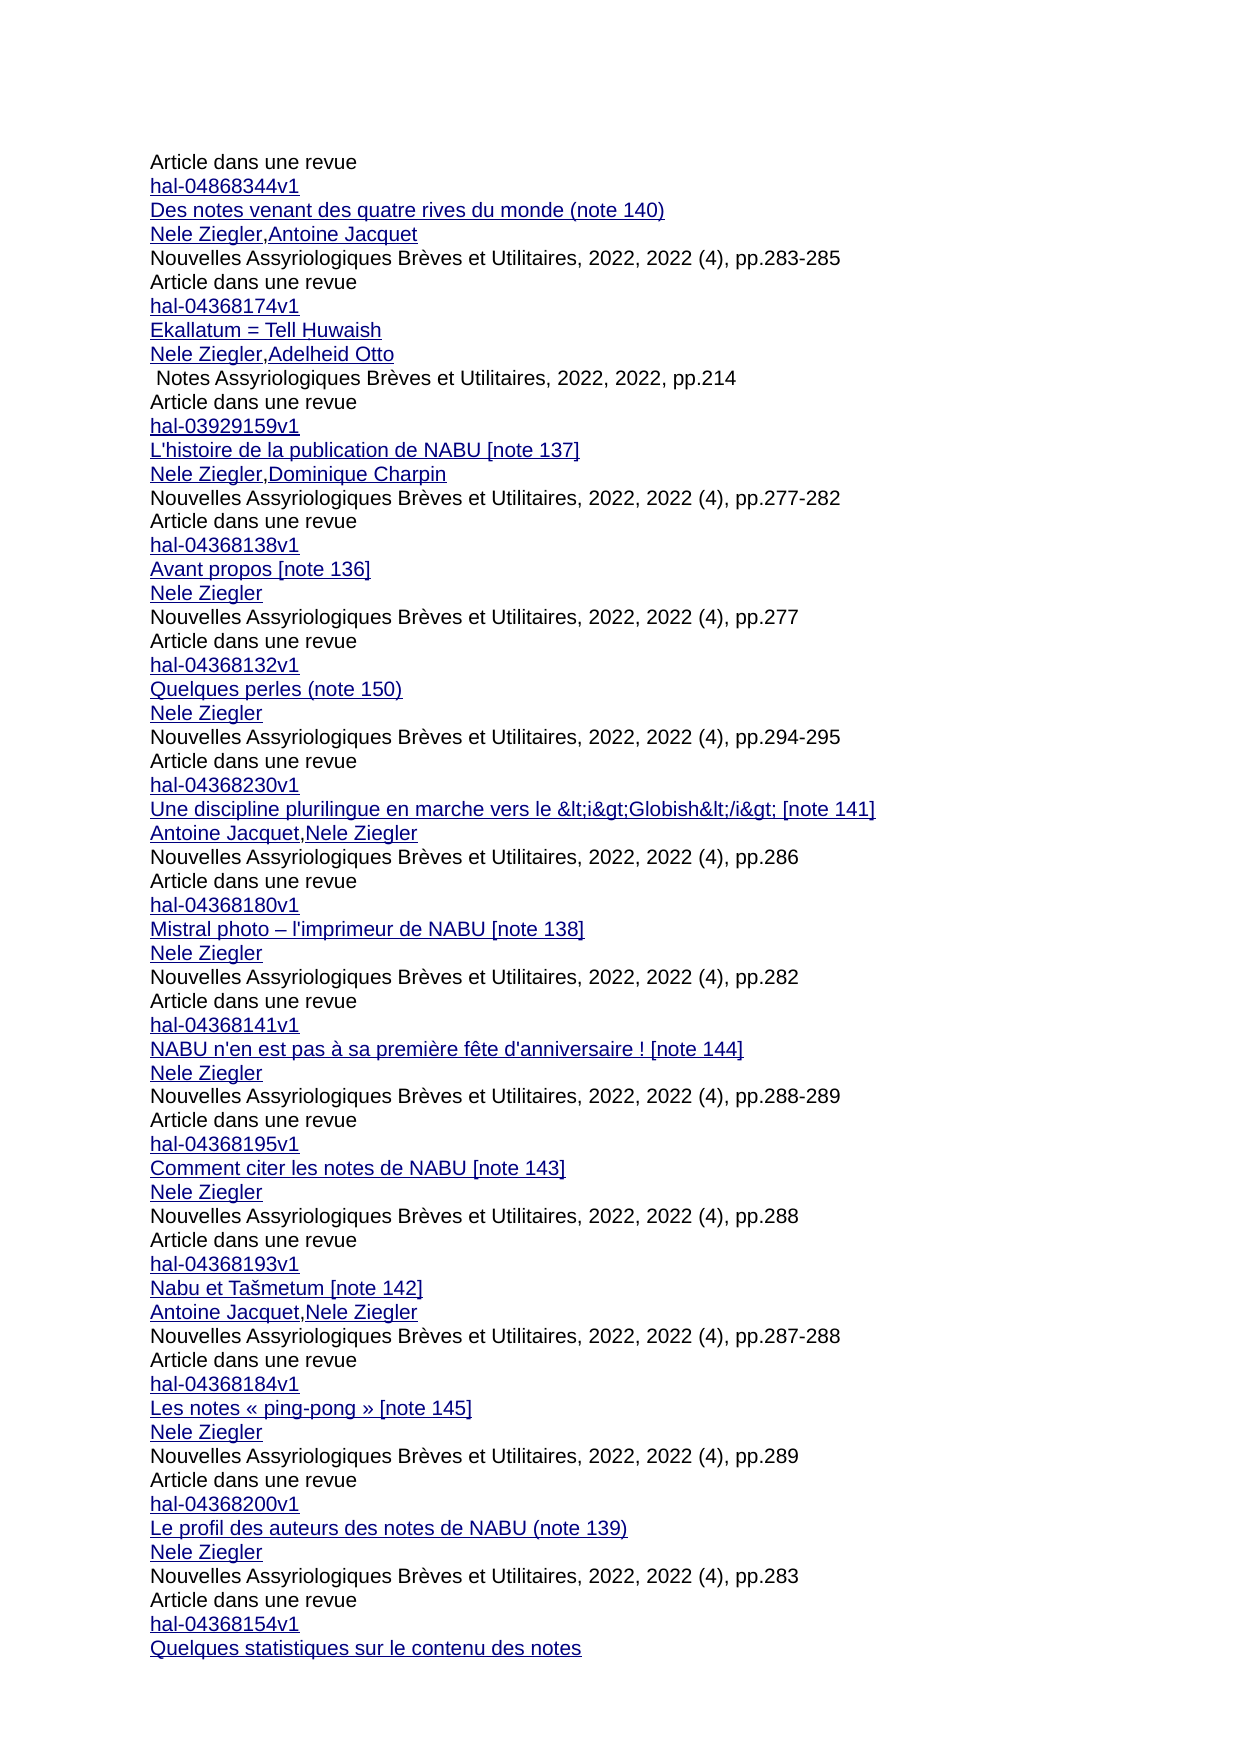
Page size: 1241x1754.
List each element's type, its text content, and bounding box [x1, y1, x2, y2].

table_cell Les notes « ping-pong » [note 145] Nele Ziegler Nouvelles Assyriologiques Brèves et Utilitaires, 2022, 2022 (4), pp.289 Article dans une revue hal-04368200v1 [150, 1396, 1090, 1516]
table_cell Article dans une revue hal-04868344v1 [150, 150, 1090, 198]
table_cell Le profil des auteurs des notes de NABU (note 139) Nele Ziegler Nouvelles Assyriologiques Brèves et Utilitaires, 2022, 2022 (4), pp.283 Article dans une revue hal-04368154v1 [150, 1516, 1090, 1635]
table_cell Une discipline plurilingue en marche vers le &lt;i&gt;Globish&lt;/i&gt; [note 141] Antoine Jacquet,Nele Ziegler Nouvelles Assyriologiques Brèves et Utilitaires, 2022, 2022 (4), pp.286 Article dans une revue hal-04368180v1 [150, 797, 1090, 917]
table_cell Ekallatum = Tell Ḥuwaish Nele Ziegler,Adelheid Otto Notes Assyriologiques Brèves et Utilitaires, 2022, 2022, pp.214 Article dans une revue hal-03929159v1 [150, 318, 1090, 437]
table_cell Comment citer les notes de NABU [note 143] Nele Ziegler Nouvelles Assyriologiques Brèves et Utilitaires, 2022, 2022 (4), pp.288 Article dans une revue hal-04368193v1 [150, 1156, 1090, 1276]
table_cell Avant propos [note 136] Nele Ziegler Nouvelles Assyriologiques Brèves et Utilitaires, 2022, 2022 (4), pp.277 Article dans une revue hal-04368132v1 [150, 557, 1090, 677]
table_cell Des notes venant des quatre rives du monde (note 140) Nele Ziegler,Antoine Jacquet Nouvelles Assyriologiques Brèves et Utilitaires, 2022, 2022 (4), pp.283-285 Article dans une revue hal-04368174v1 [150, 198, 1090, 318]
table_cell Mistral photo – l'imprimeur de NABU [note 138] Nele Ziegler Nouvelles Assyriologiques Brèves et Utilitaires, 2022, 2022 (4), pp.282 Article dans une revue hal-04368141v1 [150, 917, 1090, 1036]
table_cell Quelques perles (note 150) Nele Ziegler Nouvelles Assyriologiques Brèves et Utilitaires, 2022, 2022 (4), pp.294-295 Article dans une revue hal-04368230v1 [150, 677, 1090, 797]
table_cell L'histoire de la publication de NABU [note 137] Nele Ziegler,Dominique Charpin Nouvelles Assyriologiques Brèves et Utilitaires, 2022, 2022 (4), pp.277-282 Article dans une revue hal-04368138v1 [150, 438, 1090, 557]
table_cell Quelques statistiques sur le contenu des notes [150, 1635, 1090, 1659]
table_cell NABU n'en est pas à sa première fête d'anniversaire ! [note 144] Nele Ziegler Nouvelles Assyriologiques Brèves et Utilitaires, 2022, 2022 (4), pp.288-289 Article dans une revue hal-04368195v1 [150, 1036, 1090, 1156]
table_cell Nabu et Tašmetum [note 142] Antoine Jacquet,Nele Ziegler Nouvelles Assyriologiques Brèves et Utilitaires, 2022, 2022 (4), pp.287-288 Article dans une revue hal-04368184v1 [150, 1276, 1090, 1396]
